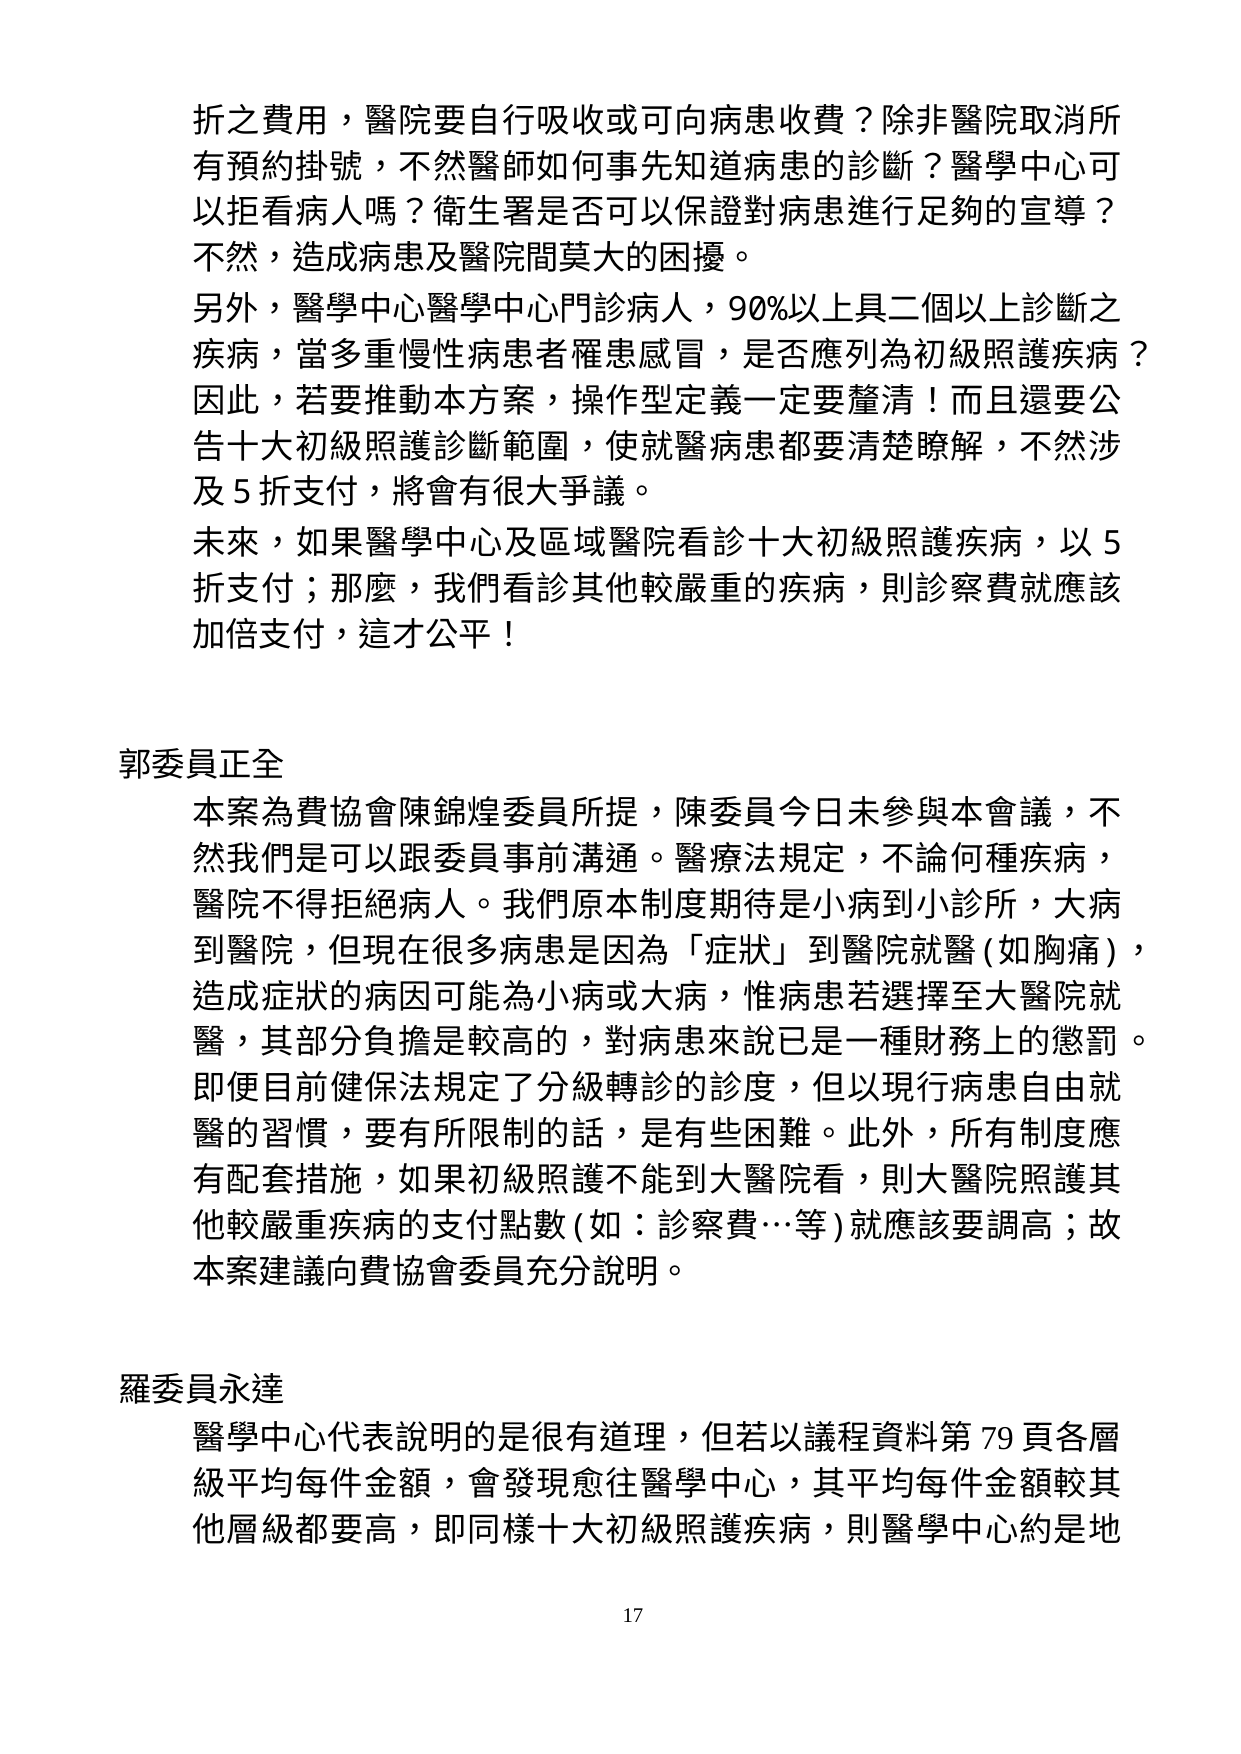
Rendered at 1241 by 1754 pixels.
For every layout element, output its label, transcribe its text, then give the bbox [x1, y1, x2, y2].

text 未來，如果醫學中心及區域醫院看診十大初級照護疾病，以5折支付；那麼，我們看診其他較嚴重的疾病，則診察費就應該加倍支付，這才公平！ [192, 518, 1122, 656]
text 郭委員正全 [118, 721, 1122, 783]
text 羅委員永達 [118, 1346, 1122, 1408]
text 醫學中心立場如本案說明第4點。但嚴格來說，我們是不會反對！但是，衛生署應明確定義診斷項目及確實落實執行面之宣導工作。以目前病人多以電話預約的方式，醫師要看診後方能確診，這時才能確定該病患之主診斷，是否屬於初級照護疾病。如果是十大初級照護疾病，健保支付醫院係以5折計算，那另5折之費用，醫院要自行吸收或可向病患收費？除非醫院取消所有預約掛號，不然醫師如何事先知道病患的診斷？醫學中心可以拒看病人嗎？衛生署是否可以保證對病患進行足夠的宣導？不然，造成病患及醫院間莫大的困擾。 [192, 96, 1122, 279]
text 另外，醫學中心醫學中心門診病人，90%以上具二個以上診斷之疾病，當多重慢性病患者罹患感冒，是否應列為初級照護疾病？因此，若要推動本方案，操作型定義一定要釐清！而且還要公告十大初級照護診斷範圍，使就醫病患都要清楚瞭解，不然涉及5折支付，將會有很大爭議。 [192, 284, 1122, 513]
text 醫學中心代表說明的是很有道理，但若以議程資料第79頁各層級平均每件金額，會發現愈往醫學中心，其平均每件金額較其他層級都要高，即同樣十大初級照護疾病，則醫學中心約是地 [192, 1413, 1122, 1551]
text 本案為費協會陳錦煌委員所提，陳委員今日未參與本會議，不然我們是可以跟委員事前溝通。醫療法規定，不論何種疾病，醫院不得拒絕病人。我們原本制度期待是小病到小診所，大病到醫院，但現在很多病患是因為「症狀」到醫院就醫(如胸痛)，造成症狀的病因可能為小病或大病，惟病患若選擇至大醫院就醫，其部分負擔是較高的，對病患來說已是一種財務上的懲罰。即便目前健保法規定了分級轉診的診度，但以現行病患自由就醫的習慣，要有所限制的話，是有些困難。此外，所有制度應有配套措施，如果初級照護不能到大醫院看，則大醫院照護其他較嚴重疾病的支付點數(如：診察費…等)就應該要調高；故本案建議向費協會委員充分說明。 [192, 788, 1122, 1292]
